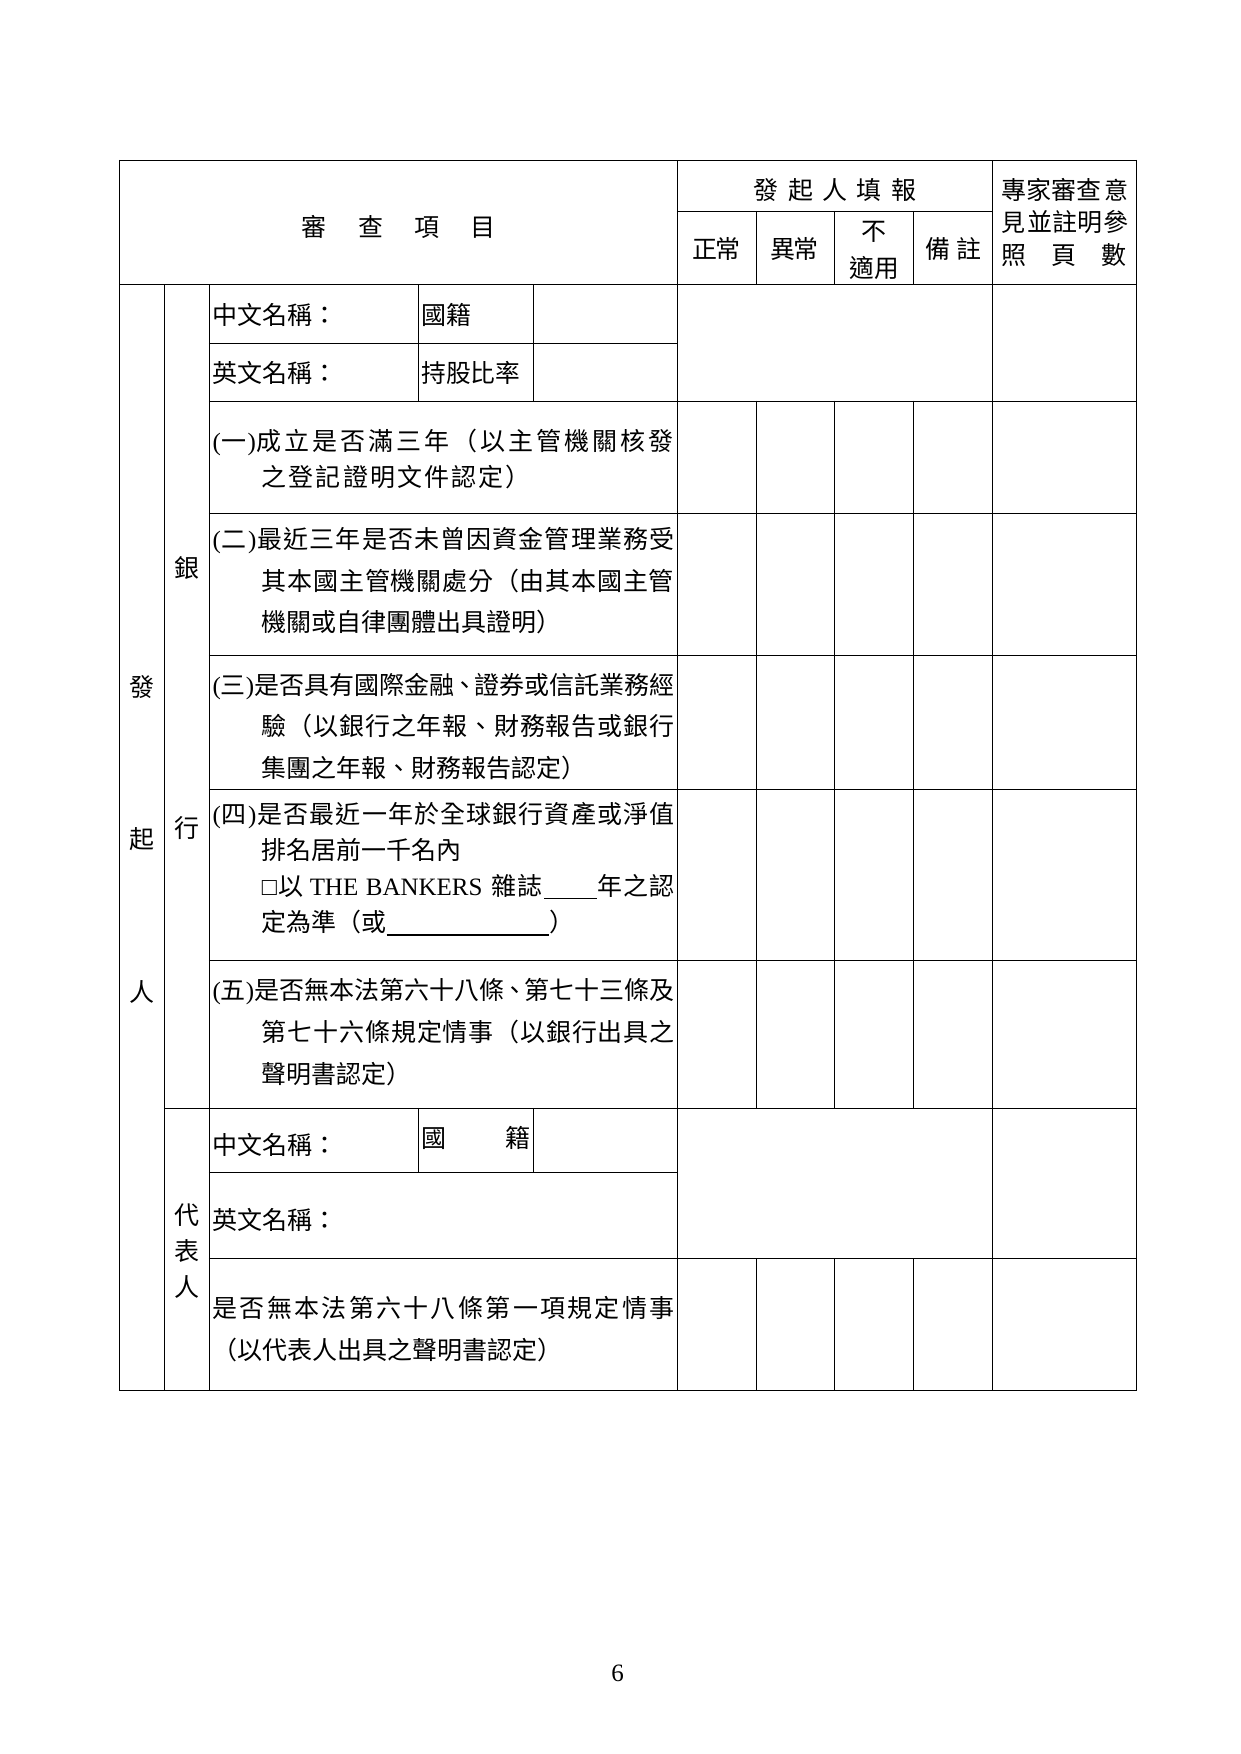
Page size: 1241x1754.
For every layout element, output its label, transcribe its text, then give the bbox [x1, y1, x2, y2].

table_cell [993, 402, 1136, 513]
table_cell [757, 402, 834, 513]
table_cell [914, 402, 992, 513]
table_cell 國籍 [419, 1109, 533, 1172]
table_cell 是否無本法第六十八條第一項規定情事（以代表人出具之聲明書認定） [210, 1259, 677, 1390]
table_cell [757, 790, 834, 960]
table_cell 備註 [914, 212, 992, 284]
table_cell 英文名稱： [210, 344, 418, 401]
table_cell 持股比率 [419, 344, 533, 401]
table_header 專家審查意見並註明參照頁數 [993, 161, 1136, 284]
table_cell [993, 1109, 1136, 1258]
table_cell (三)是否具有國際金融、證券或信託業務經驗（以銀行之年報、財務報告或銀行集團之年報、財務報告認定） [210, 656, 677, 789]
table_cell [835, 1259, 913, 1390]
table_cell [678, 1259, 756, 1390]
table_cell 英文名稱： [210, 1173, 677, 1258]
table_cell [914, 961, 992, 1108]
table_cell [914, 1259, 992, 1390]
table_cell 中文名稱： [210, 285, 418, 342]
table_header 發 起 人 填 報 [678, 161, 992, 211]
table_cell 國籍 [419, 285, 533, 342]
table_cell (二)最近三年是否未曾因資金管理業務受其本國主管機關處分（由其本國主管機關或自律團體出具證明） [210, 514, 677, 654]
table_cell [678, 402, 756, 513]
table_cell 正常 [678, 212, 756, 284]
table_cell 發 起 人 [120, 285, 164, 1390]
table_cell [914, 790, 992, 960]
table_cell [757, 961, 834, 1108]
table_cell [914, 656, 992, 789]
table_cell 不 適用 [835, 212, 913, 284]
table_cell [835, 656, 913, 789]
table_cell [678, 790, 756, 960]
table_cell 銀 行 [165, 285, 209, 1108]
table_cell [993, 961, 1136, 1108]
table_cell (一)成立是否滿三年（以主管機關核發之登記證明文件認定） [210, 402, 677, 513]
table_cell [914, 514, 992, 654]
table_cell [993, 344, 1136, 401]
table_cell 異常 [757, 212, 834, 284]
table_cell [678, 514, 756, 654]
table_cell [678, 285, 992, 401]
table_cell [678, 961, 756, 1108]
table_cell [993, 285, 1136, 342]
table_cell [835, 961, 913, 1108]
table_cell [835, 402, 913, 513]
table_cell [678, 1109, 992, 1258]
table_cell [534, 1109, 677, 1172]
table_header 審 查 項 目 [120, 161, 677, 284]
table_cell (五)是否無本法第六十八條、第七十三條及第七十六條規定情事（以銀行出具之聲明書認定） [210, 961, 677, 1108]
table_cell 中文名稱： [210, 1109, 418, 1172]
table_cell 代表人 [165, 1109, 209, 1390]
table_cell [757, 656, 834, 789]
table_cell [678, 656, 756, 789]
table_cell [757, 514, 834, 654]
table_cell [534, 344, 677, 401]
table_cell [534, 285, 677, 342]
table_cell [993, 790, 1136, 960]
table_cell [835, 790, 913, 960]
table_cell [993, 656, 1136, 789]
table_cell [835, 514, 913, 654]
table_cell [757, 1259, 834, 1390]
table_cell (四)是否最近一年於全球銀行資產或淨值排名居前一千名內 □以THE BANKERS 雜誌 年之認定為準（或 ） [210, 790, 677, 960]
table_cell [993, 1259, 1136, 1390]
table_cell [993, 514, 1136, 654]
